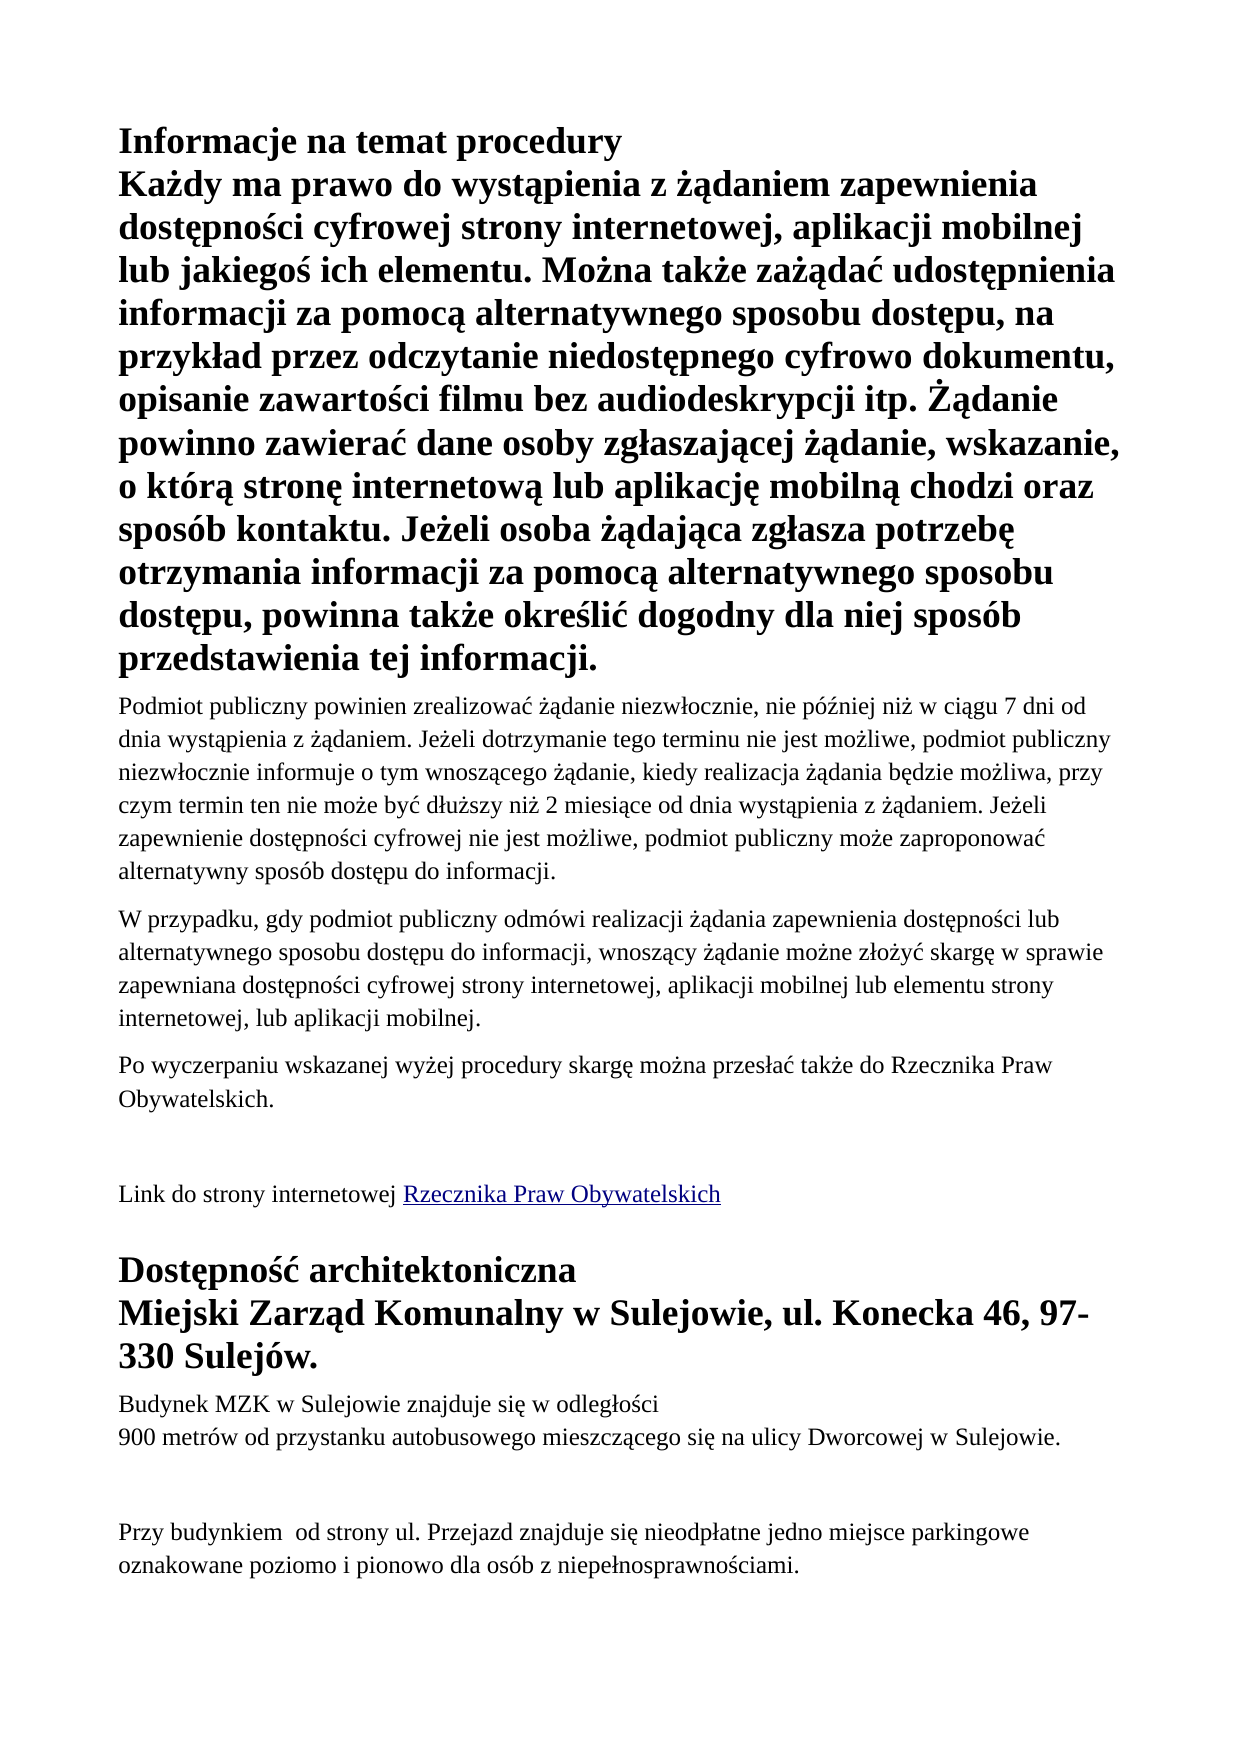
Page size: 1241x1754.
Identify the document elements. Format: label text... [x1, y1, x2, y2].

text W przypadku, gdy podmiot publiczny odmówi realizacji żądania zapewnienia dostępności lub alternatywnego sposobu dostępu do informacji, wnoszący żądanie możne złożyć skargę w sprawie zapewniana dostępności cyfrowej strony internetowej, aplikacji mobilnej lub elementu strony internetowej, lub aplikacji mobilnej. [118, 904, 1122, 1032]
subtitle Dostępność architektoniczna Miejski Zarząd Komunalny w Sulejowie, ul. Konecka 46, 97-330 Sulejów. [118, 1247, 1122, 1377]
text Po wyczerpaniu wskazanej wyżej procedury skargę można przesłać także do Rzecznika Praw Obywatelskich. [118, 1051, 1122, 1112]
text Budynek MZK w Sulejowie znajduje się w odległości 900 metrów od przystanku autobusowego mieszczącego się na ulicy Dworcowej w Sulejowie. [118, 1389, 1122, 1451]
text Podmiot publiczny powinien zrealizować żądanie niezwłocznie, nie później niż w ciągu 7 dni od dnia wystąpienia z żądaniem. Jeżeli dotrzymanie tego terminu nie jest możliwe, podmiot publiczny niezwłocznie informuje o tym wnoszącego żądanie, kiedy realizacja żądania będzie możliwa, przy czym termin ten nie może być dłuższy niż 2 miesiące od dnia wystąpienia z żądaniem. Jeżeli zapewnienie dostępności cyfrowej nie jest możliwe, podmiot publiczny może zaproponować alternatywny sposób dostępu do informacji. [118, 691, 1122, 885]
subtitle Informacje na temat procedury Każdy ma prawo do wystąpienia z żądaniem zapewnienia dostępności cyfrowej strony internetowej, aplikacji mobilnej lub jakiegoś ich elementu. Można także zażądać udostępnienia informacji za pomocą alternatywnego sposobu dostępu, na przykład przez odczytanie niedostępnego cyfrowo dokumentu, opisanie zawartości filmu bez audiodeskrypcji itp. Żądanie powinno zawierać dane osoby zgłaszającej żądanie, wskazanie, o którą stronę internetową lub aplikację mobilną chodzi oraz sposób kontaktu. Jeżeli osoba żądająca zgłasza potrzebę otrzymania informacji za pomocą alternatywnego sposobu dostępu, powinna także określić dogodny dla niej sposób przedstawienia tej informacji. [118, 118, 1122, 679]
text Link do strony internetowej Rzecznika Praw Obywatelskich [118, 1179, 1122, 1208]
text Przy budynkiem od strony ul. Przejazd znajduje się nieodpłatne jedno miejsce parkingowe oznakowane poziomo i pionowo dla osób z niepełnosprawnościami. [118, 1517, 1122, 1579]
